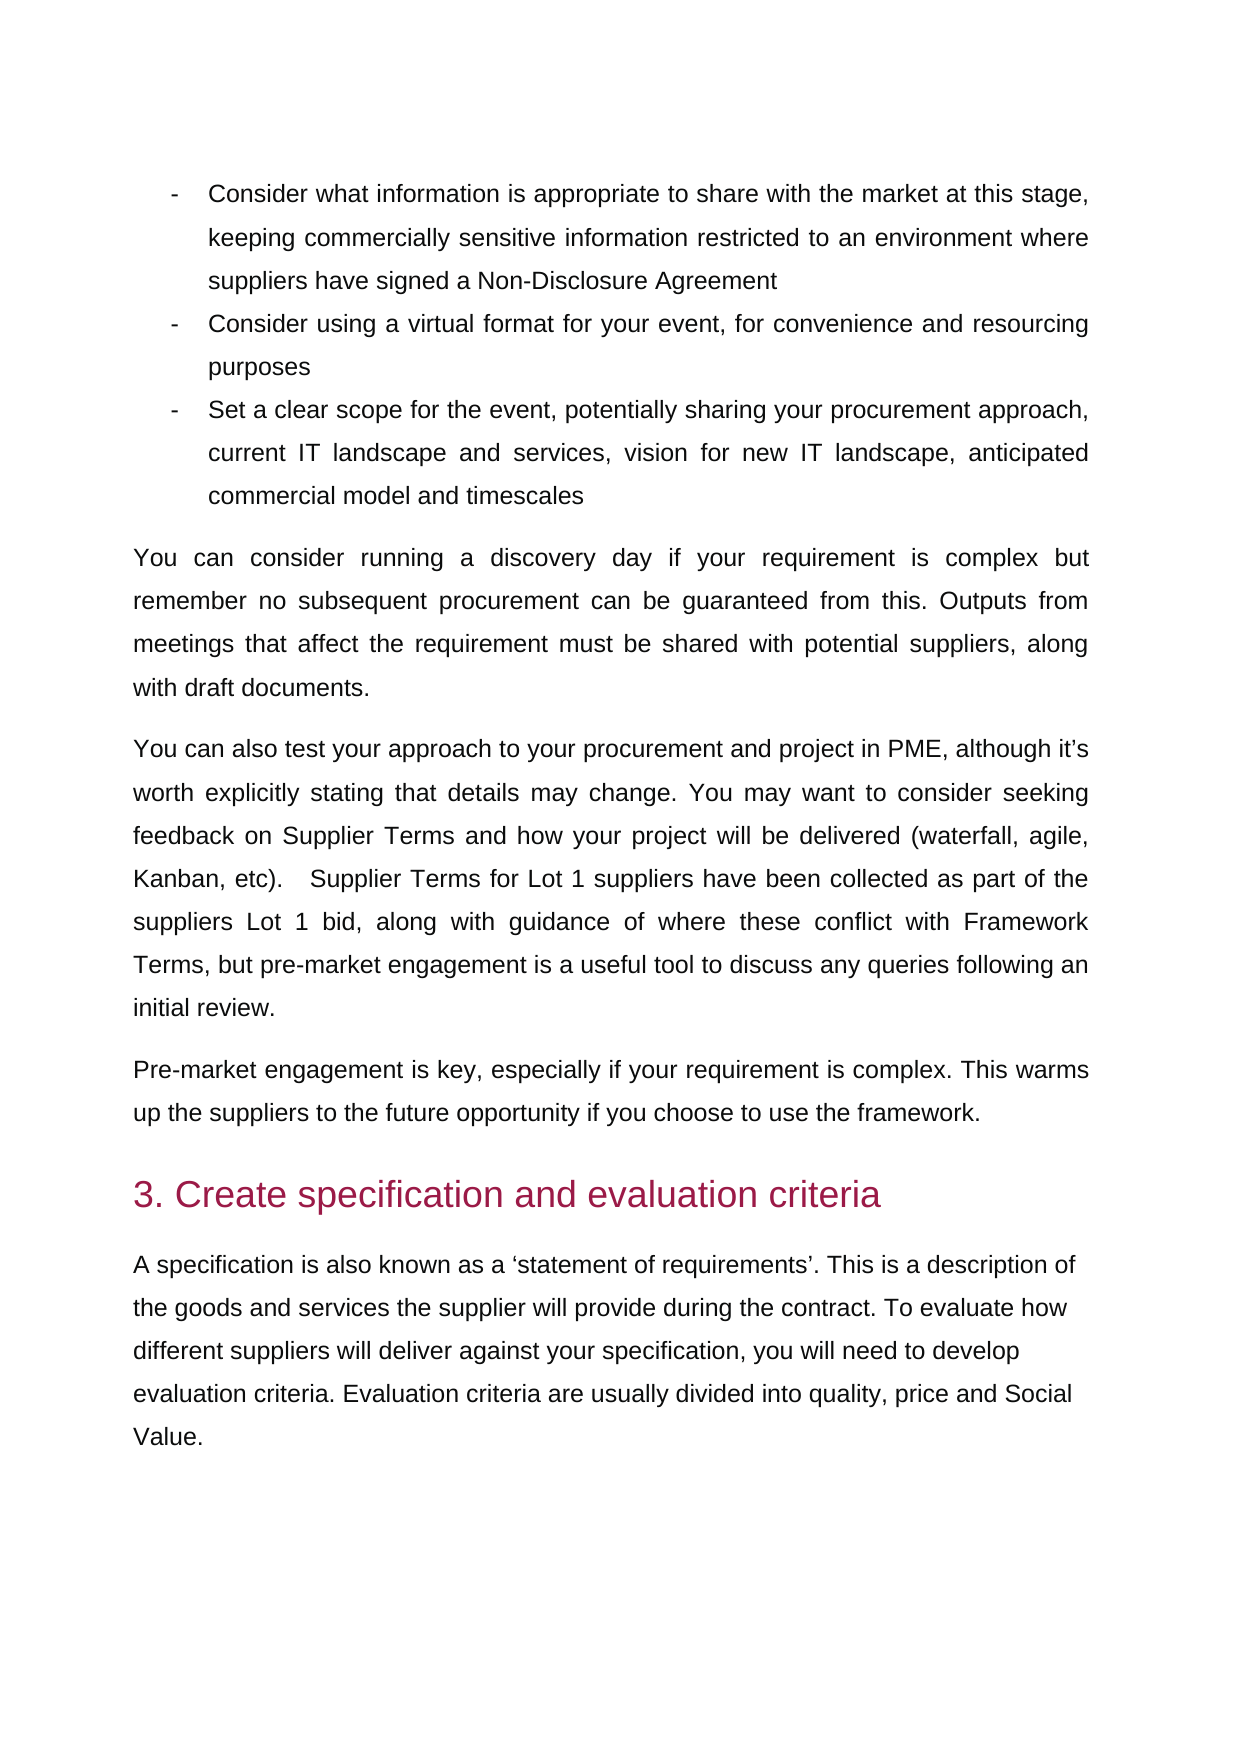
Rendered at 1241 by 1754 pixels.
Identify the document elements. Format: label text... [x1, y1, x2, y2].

list Consider what information is appropriate to share with the market at this stage, keeping commercially sensitive information restricted to an environment where suppliers have signed a Non-Disclosure Agreement [170, 179, 1091, 294]
list Consider using a virtual format for your event, for convenience and resourcing purposes [170, 309, 1091, 381]
text You can also test your approach to your procurement and project in PME, although it’s worth explicitly stating that details may change. You may want to consider seeking feedback on Supplier Terms and how your project will be delivered (waterfall, agile, Kanban, etc). Supplier Terms for Lot 1 suppliers have been collected as part of the suppliers Lot 1 bid, along with guidance of where these conflict with Framework Terms, but pre-market engagement is a useful tool to discuss any queries following an initial review. [133, 734, 1091, 1022]
subtitle 3. Create specification and evaluation criteria [133, 1173, 1091, 1216]
text You can consider running a discovery day if your requirement is complex but remember no subsequent procurement can be guaranteed from this. Outputs from meetings that affect the requirement must be shared with potential suppliers, along with draft documents. [133, 543, 1091, 701]
text Pre-market engagement is key, especially if your requirement is complex. This warms up the suppliers to the future opportunity if you choose to use the framework. [133, 1055, 1091, 1127]
list Set a clear scope for the event, potentially sharing your procurement approach, current IT landscape and services, vision for new IT landscape, anticipated commercial model and timescales [170, 395, 1091, 510]
text A specification is also known as a ‘statement of requirements’. This is a description of the goods and services the supplier will provide during the contract. To evaluate how different suppliers will deliver against your specification, you will need to develop evaluation criteria. Evaluation criteria are usually divided into quality, price and Social Value. [133, 1250, 1091, 1451]
